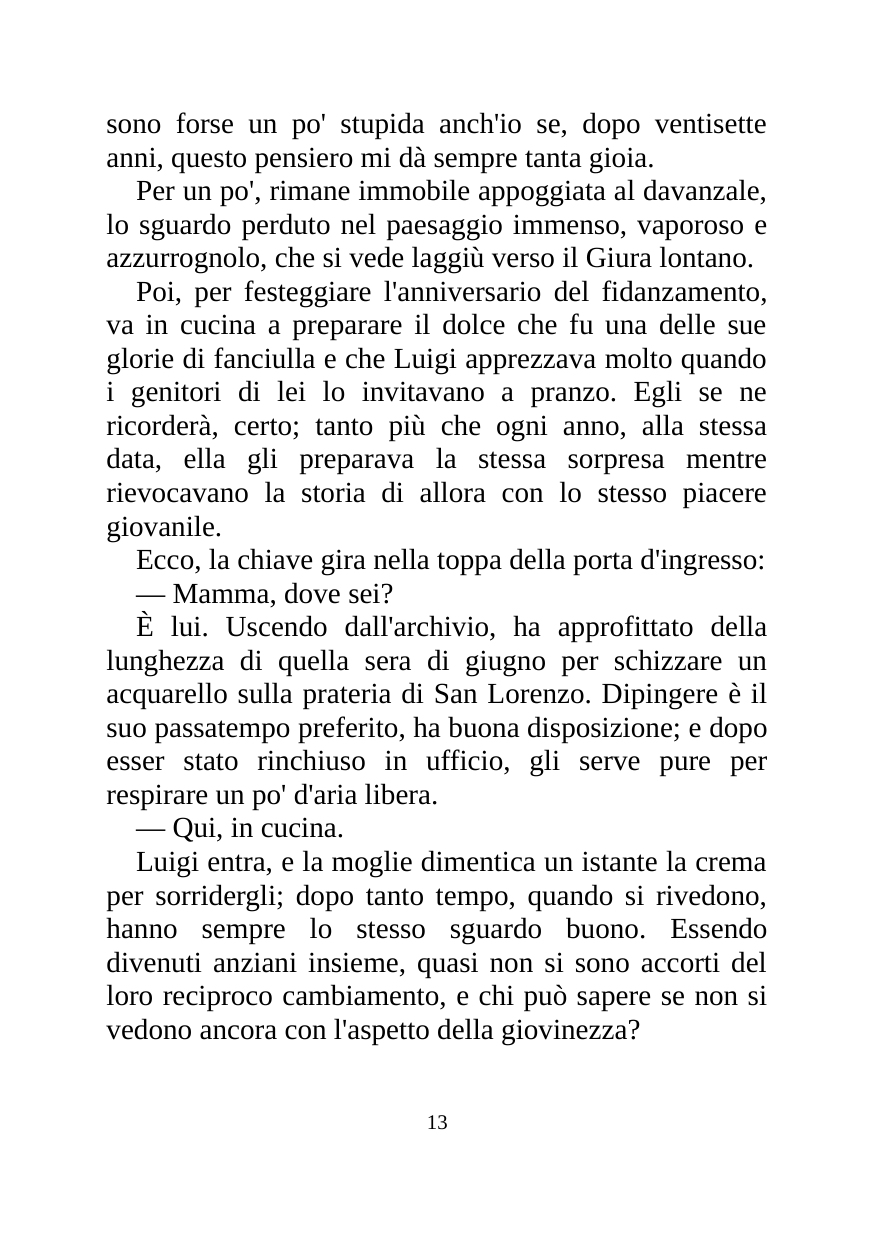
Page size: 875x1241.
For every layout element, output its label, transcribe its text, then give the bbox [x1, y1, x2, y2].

text Per un po', rimane immobile appoggiata al davanzale, lo sguardo perduto nel paesaggio immenso, vaporoso e azzurrognolo, che si vede laggiù verso il Giura lontano. [106, 173, 768, 274]
text Luigi entra, e la moglie dimentica un istante la crema per sorridergli; dopo tanto tempo, quando si rivedono, hanno sempre lo stesso sguardo buono. Essendo divenuti anziani insieme, quasi non si sono accorti del loro reciproco cambiamento, e chi può sapere se non si vedono ancora con l'aspetto della giovinezza? [106, 844, 768, 1045]
text — Qui, in cucina. [106, 811, 768, 844]
text Ecco, la chiave gira nella toppa della porta d'ingresso: [106, 542, 768, 576]
text sono forse un po' stupida anch'io se, dopo ventisette anni, questo pensiero mi dà sempre tanta gioia. [106, 106, 768, 173]
text Poi, per festeggiare l'anniversario del fidanzamento, va in cucina a preparare il dolce che fu una delle sue glorie di fanciulla e che Luigi apprezzava molto quando i genitori di lei lo invitavano a pranzo. Egli se ne ricorderà, certo; tanto più che ogni anno, alla stessa data, ella gli preparava la stessa sorpresa mentre rievocavano la storia di allora con lo stesso piacere giovanile. [106, 274, 768, 542]
text È lui. Uscendo dall'archivio, ha approfittato della lunghezza di quella sera di giugno per schizzare un acquarello sulla prateria di San Lorenzo. Dipingere è il suo passatempo preferito, ha buona disposizione; e dopo esser stato rinchiuso in ufficio, gli serve pure per respirare un po' d'aria libera. [106, 609, 768, 811]
text — Mamma, dove sei? [106, 576, 768, 609]
